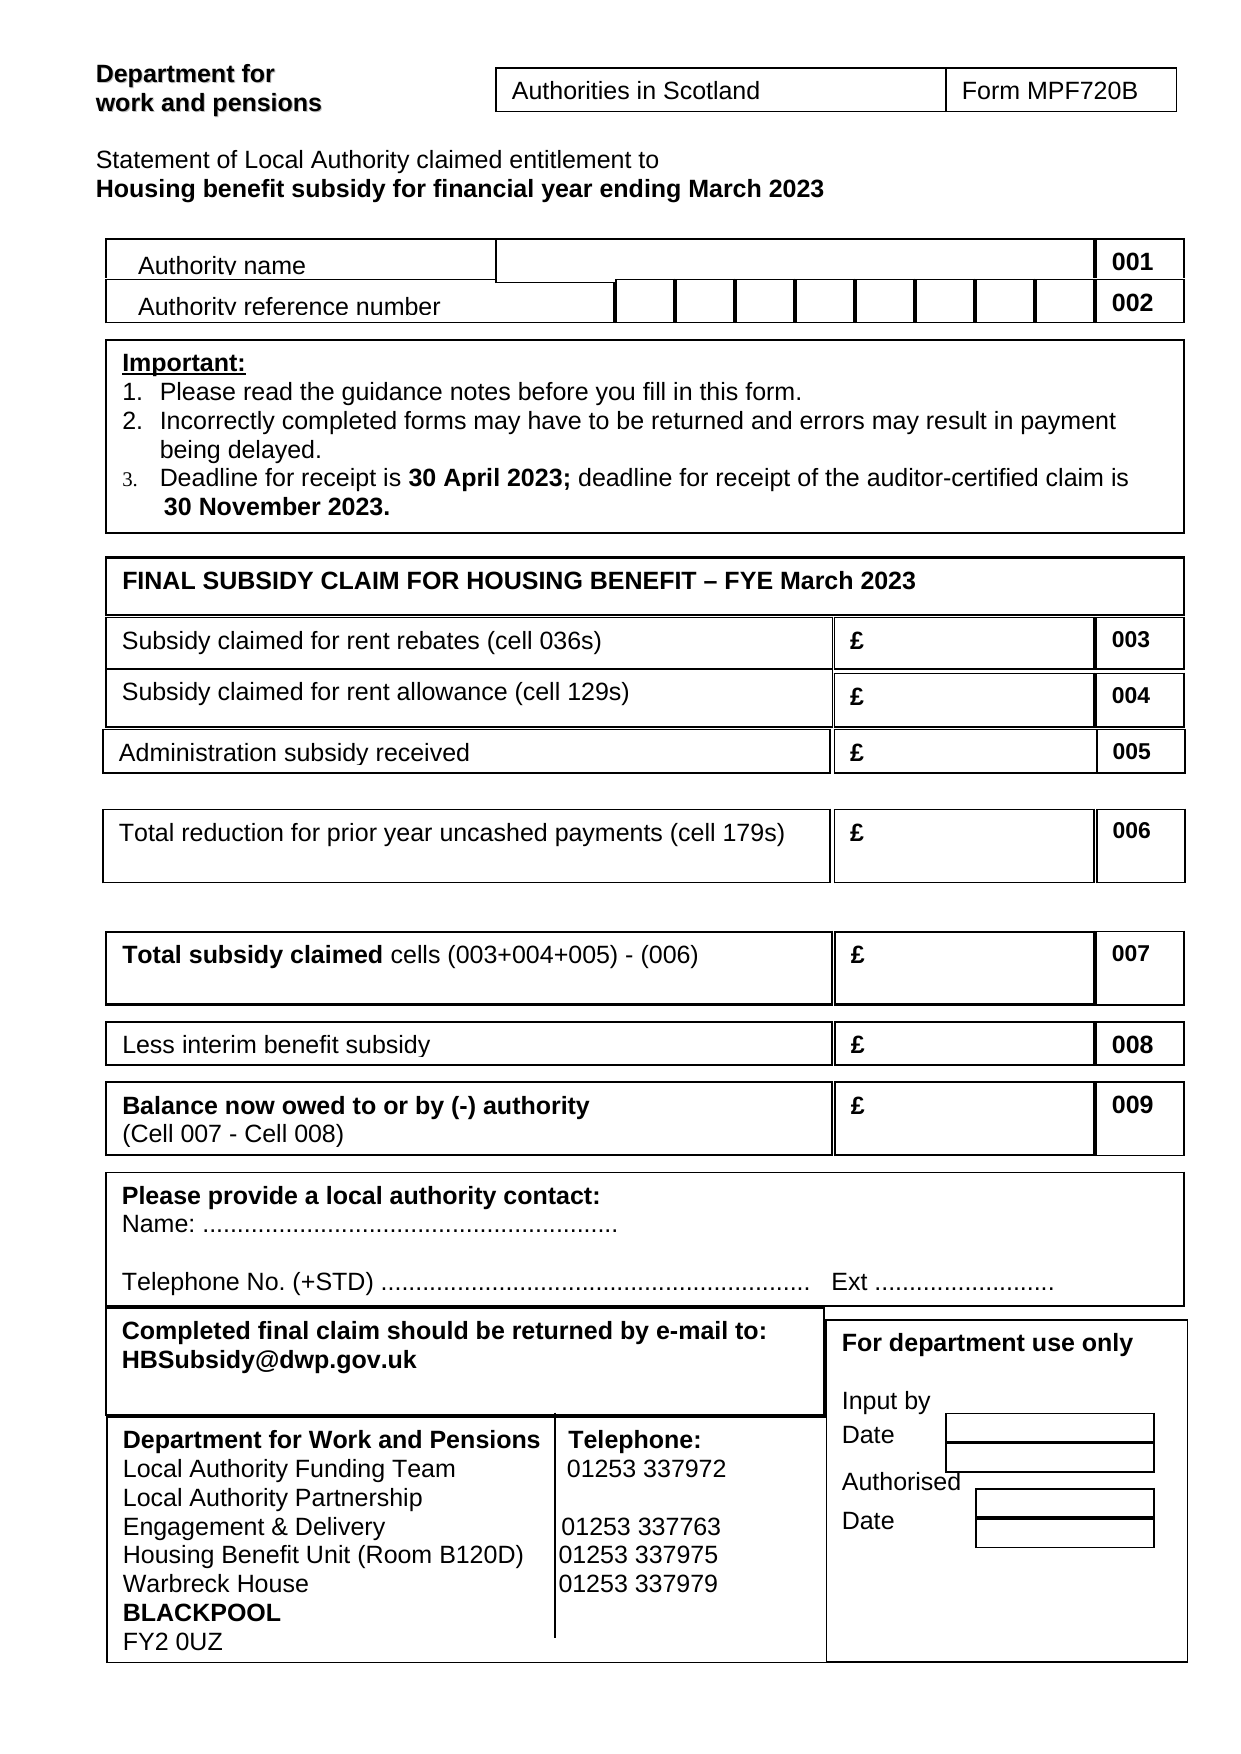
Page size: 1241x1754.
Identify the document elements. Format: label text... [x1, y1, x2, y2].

text FY2 0UZ [123, 1626, 811, 1654]
subtitle Authorities in Scotland [512, 76, 931, 103]
text 008 [1112, 1030, 1168, 1057]
list Incorrectly completed forms may have to be returned and errors may result in payment being delayed. [122, 406, 1168, 463]
text HBSubsidy@dwp.gov.uk [122, 1345, 808, 1374]
text Warbreck House [123, 1569, 554, 1598]
text Local Authority Partnership [123, 1483, 554, 1511]
text 009 [1112, 1090, 1168, 1119]
text 002 [1112, 288, 1168, 314]
text [556, 1483, 811, 1511]
text Input by [842, 1386, 1172, 1415]
subtitle For department use only [842, 1328, 1172, 1357]
text Subsidy claimed for rent rebates (cell 036s) [122, 626, 817, 654]
subtitle £ [850, 682, 1078, 710]
text Date [842, 1415, 945, 1450]
text Authorised [842, 1467, 1172, 1496]
text 01253 337763 [556, 1511, 811, 1540]
text Housing Benefit Unit (Room B120D) [123, 1540, 554, 1569]
subtitle Balance now owed to or by (-) authority [122, 1091, 816, 1119]
subtitle Date [842, 1506, 975, 1535]
subtitle Department for [89, 59, 1152, 88]
subtitle £ [851, 940, 1078, 969]
text 003 [1112, 626, 1168, 652]
text 001 [1112, 247, 1168, 274]
subtitle Department for Work and Pensions [123, 1425, 554, 1454]
text [556, 1598, 811, 1626]
text 004 [1112, 682, 1168, 708]
text BLACKPOOL [123, 1598, 554, 1626]
text Engagement & Delivery [123, 1511, 554, 1540]
text 30 November 2023. [122, 492, 1168, 521]
text 01253 337972 [556, 1454, 811, 1483]
subtitle Department for [947, 69, 1176, 111]
text Important: [122, 348, 1168, 377]
text Local Authority Funding Team [123, 1454, 554, 1483]
subtitle Authority name [122, 247, 481, 274]
text Administration subsidy received [119, 738, 814, 764]
text Total reduction for prior year uncashed payments (cell 179s) [119, 817, 814, 846]
subtitle [1155, 1506, 1172, 1535]
text 01253 337979 [556, 1569, 811, 1598]
subtitle Less interim benefit subsidy [122, 1031, 816, 1056]
subtitle Telephone: [556, 1425, 811, 1454]
subtitle £ [850, 738, 1093, 764]
text Name: ............................................................ [122, 1209, 1168, 1238]
subtitle (Cell 007 - Cell 008) [122, 1119, 816, 1147]
text Telephone No. (+STD) .............................................................. Ext .......................... [122, 1267, 1168, 1296]
text Completed final claim should be returned by e-mail to: [122, 1316, 808, 1345]
text Housing benefit subsidy for financial year ending March 2023 [89, 174, 1152, 203]
subtitle Statement of Local Authority claimed entitlement to [89, 145, 1152, 174]
subtitle £ [850, 817, 1078, 846]
text 01253 337975 [556, 1540, 811, 1569]
text 007 [1112, 939, 1168, 966]
list Deadline for receipt is 30 April 2023; deadline for receipt of the auditor-certified claim is [122, 463, 1168, 492]
text [1155, 1415, 1172, 1450]
text 005 [1112, 738, 1169, 764]
subtitle Authority reference number [122, 288, 598, 314]
subtitle Total subsidy claimed cells (003+004+005) - (006) [122, 940, 816, 969]
text Subsidy claimed for rent allowance (cell 129s) [122, 677, 817, 706]
list Please read the guidance notes before you fill in this form. [122, 377, 1168, 406]
subtitle £ [850, 626, 1078, 654]
subtitle work and pensions [89, 88, 1152, 117]
subtitle Department for [497, 69, 945, 111]
text Please provide a local authority contact: [122, 1181, 1168, 1209]
subtitle FINAL SUBSIDY CLAIM FOR HOUSING BENEFIT – FYE March 2023 [122, 566, 1168, 595]
text 006 [1112, 817, 1169, 844]
subtitle £ [851, 1091, 1078, 1119]
subtitle Form MPF720B [962, 76, 1161, 103]
subtitle £ [851, 1031, 1078, 1056]
